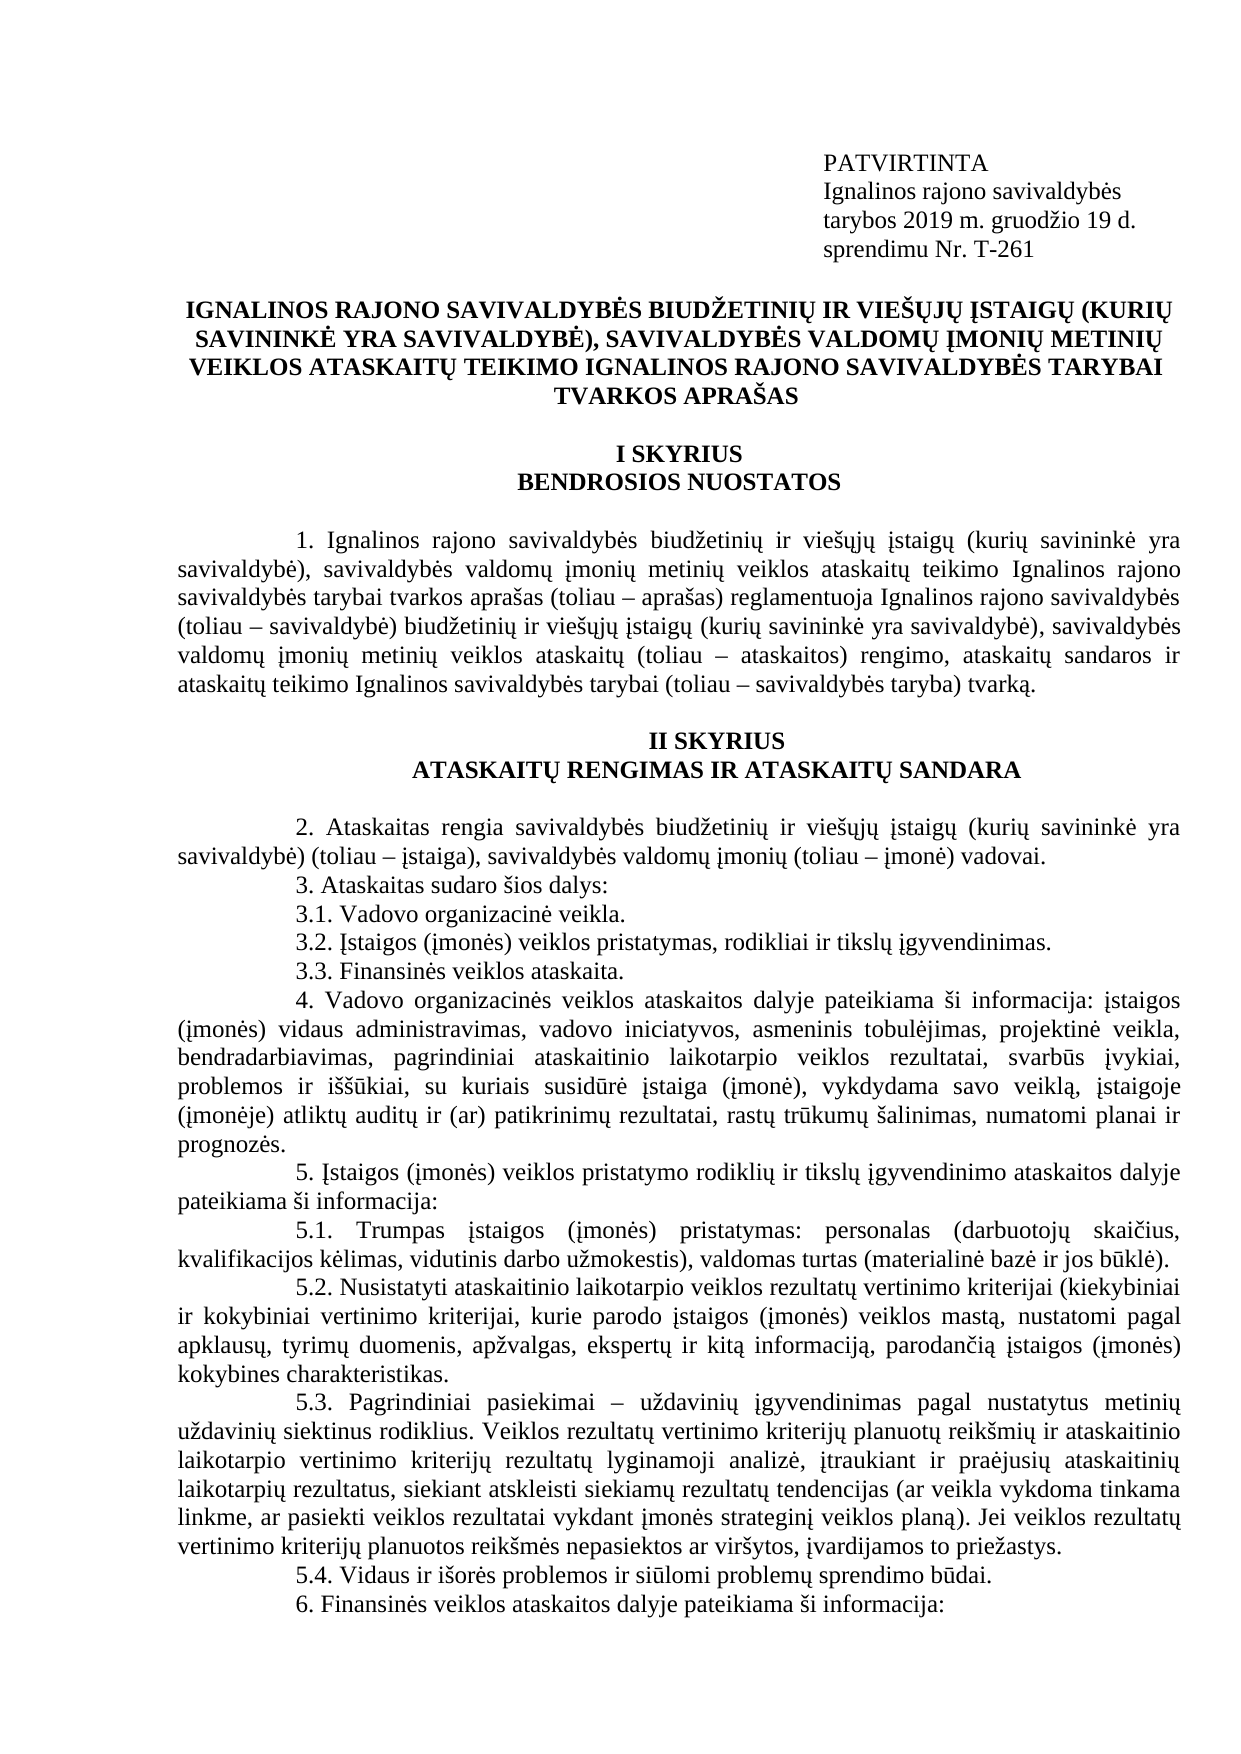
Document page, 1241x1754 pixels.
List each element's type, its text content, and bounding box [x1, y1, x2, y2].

text 4. Vadovo organizacinės veiklos ataskaitos dalyje pateikiama ši informacija: įstaigos (įmonės) vidaus administravimas, vadovo iniciatyvos, asmeninis tobulėjimas, projektinė veikla, bendradarbiavimas, pagrindiniai ataskaitinio laikotarpio veiklos rezultatai, svarbūs įvykiai, problemos ir iššūkiai, su kuriais susidūrė įstaiga (įmonė), vykdydama savo veiklą, įstaigoje (įmonėje) atliktų auditų ir (ar) patikrinimų rezultatai, rastų trūkumų šalinimas, numatomi planai ir prognozės. [177, 985, 1181, 1157]
text 3.2. Įstaigos (įmonės) veiklos pristatymas, rodikliai ir tikslų įgyvendinimas. [177, 927, 1181, 956]
text 3. Ataskaitas sudaro šios dalys: [177, 870, 1181, 899]
text 3.3. Finansinės veiklos ataskaita. [177, 956, 1181, 985]
text 1. Ignalinos rajono savivaldybės biudžetinių ir viešųjų įstaigų (kurių savininkė yra savivaldybė), savivaldybės valdomų įmonių metinių veiklos ataskaitų teikimo Ignalinos rajono savivaldybės tarybai tvarkos aprašas (toliau – aprašas) reglamentuoja Ignalinos rajono savivaldybės (toliau – savivaldybė) biudžetinių ir viešųjų įstaigų (kurių savininkė yra savivaldybė), savivaldybės valdomų įmonių metinių veiklos ataskaitų (toliau – ataskaitos) rengimo, ataskaitų sandaros ir ataskaitų teikimo Ignalinos savivaldybės tarybai (toliau – savivaldybės taryba) tvarką. [177, 525, 1181, 697]
text TVARKOS APRAŠAS [177, 381, 1181, 410]
text 6. Finansinės veiklos ataskaitos dalyje pateikiama ši informacija: [177, 1589, 1181, 1617]
text ATASKAITŲ RENGIMAS IR ATASKAITŲ SANDARA [177, 755, 1181, 784]
text 2. Ataskaitas rengia savivaldybės biudžetinių ir viešųjų įstaigų (kurių savininkė yra savivaldybė) (toliau – įstaiga), savivaldybės valdomų įmonių (toliau – įmonė) vadovai. [177, 812, 1181, 870]
text 3.1. Vadovo organizacinė veikla. [177, 899, 1181, 927]
text sprendimu Nr. T-261 [177, 234, 1181, 263]
text 5.3. Pagrindiniai pasiekimai – uždavinių įgyvendinimas pagal nustatytus metinių uždavinių siektinus rodiklius. Veiklos rezultatų vertinimo kriterijų planuotų reikšmių ir ataskaitinio laikotarpio vertinimo kriterijų rezultatų lyginamoji analizė, įtraukiant ir praėjusių ataskaitinių laikotarpių rezultatus, siekiant atskleisti siekiamų rezultatų tendencijas (ar veikla vykdoma tinkama linkme, ar pasiekti veiklos rezultatai vykdant įmonės strateginį veiklos planą). Jei veiklos rezultatų vertinimo kriterijų planuotos reikšmės nepasiektos ar viršytos, įvardijamos to priežastys. [177, 1387, 1181, 1560]
text 5.2. Nusistatyti ataskaitinio laikotarpio veiklos rezultatų vertinimo kriterijai (kiekybiniai ir kokybiniai vertinimo kriterijai, kurie parodo įstaigos (įmonės) veiklos mastą, nustatomi pagal apklausų, tyrimų duomenis, apžvalgas, ekspertų ir kitą informaciją, parodančią įstaigos (įmonės) kokybines charakteristikas. [177, 1272, 1181, 1387]
text Ignalinos rajono savivaldybės [177, 176, 1181, 205]
text IGNALINOS RAJONO SAVIVALDYBĖS BIUDŽETINIŲ IR VIEŠŲJŲ ĮSTAIGŲ (KURIŲ SAVININKĖ YRA SAVIVALDYBĖ), SAVIVALDYBĖS VALDOMŲ ĮMONIŲ METINIŲ VEIKLOS ATASKAITŲ TEIKIMO IGNALINOS RAJONO SAVIVALDYBĖS TARYBAI [177, 295, 1181, 381]
text BENDROSIOS NUOSTATOS [177, 467, 1181, 496]
text tarybos 2019 m. gruodžio 19 d. [177, 205, 1181, 234]
text I SKYRIUS [177, 439, 1181, 467]
text 5. Įstaigos (įmonės) veiklos pristatymo rodiklių ir tikslų įgyvendinimo ataskaitos dalyje pateikiama ši informacija: [177, 1157, 1181, 1215]
text II SKYRIUS [177, 726, 1181, 755]
text 5.1. Trumpas įstaigos (įmonės) pristatymas: personalas (darbuotojų skaičius, kvalifikacijos kėlimas, vidutinis darbo užmokestis), valdomas turtas (materialinė bazė ir jos būklė). [177, 1215, 1181, 1272]
text 5.4. Vidaus ir išorės problemos ir siūlomi problemų sprendimo būdai. [177, 1560, 1181, 1589]
text PATVIRTINTA [177, 148, 1181, 176]
